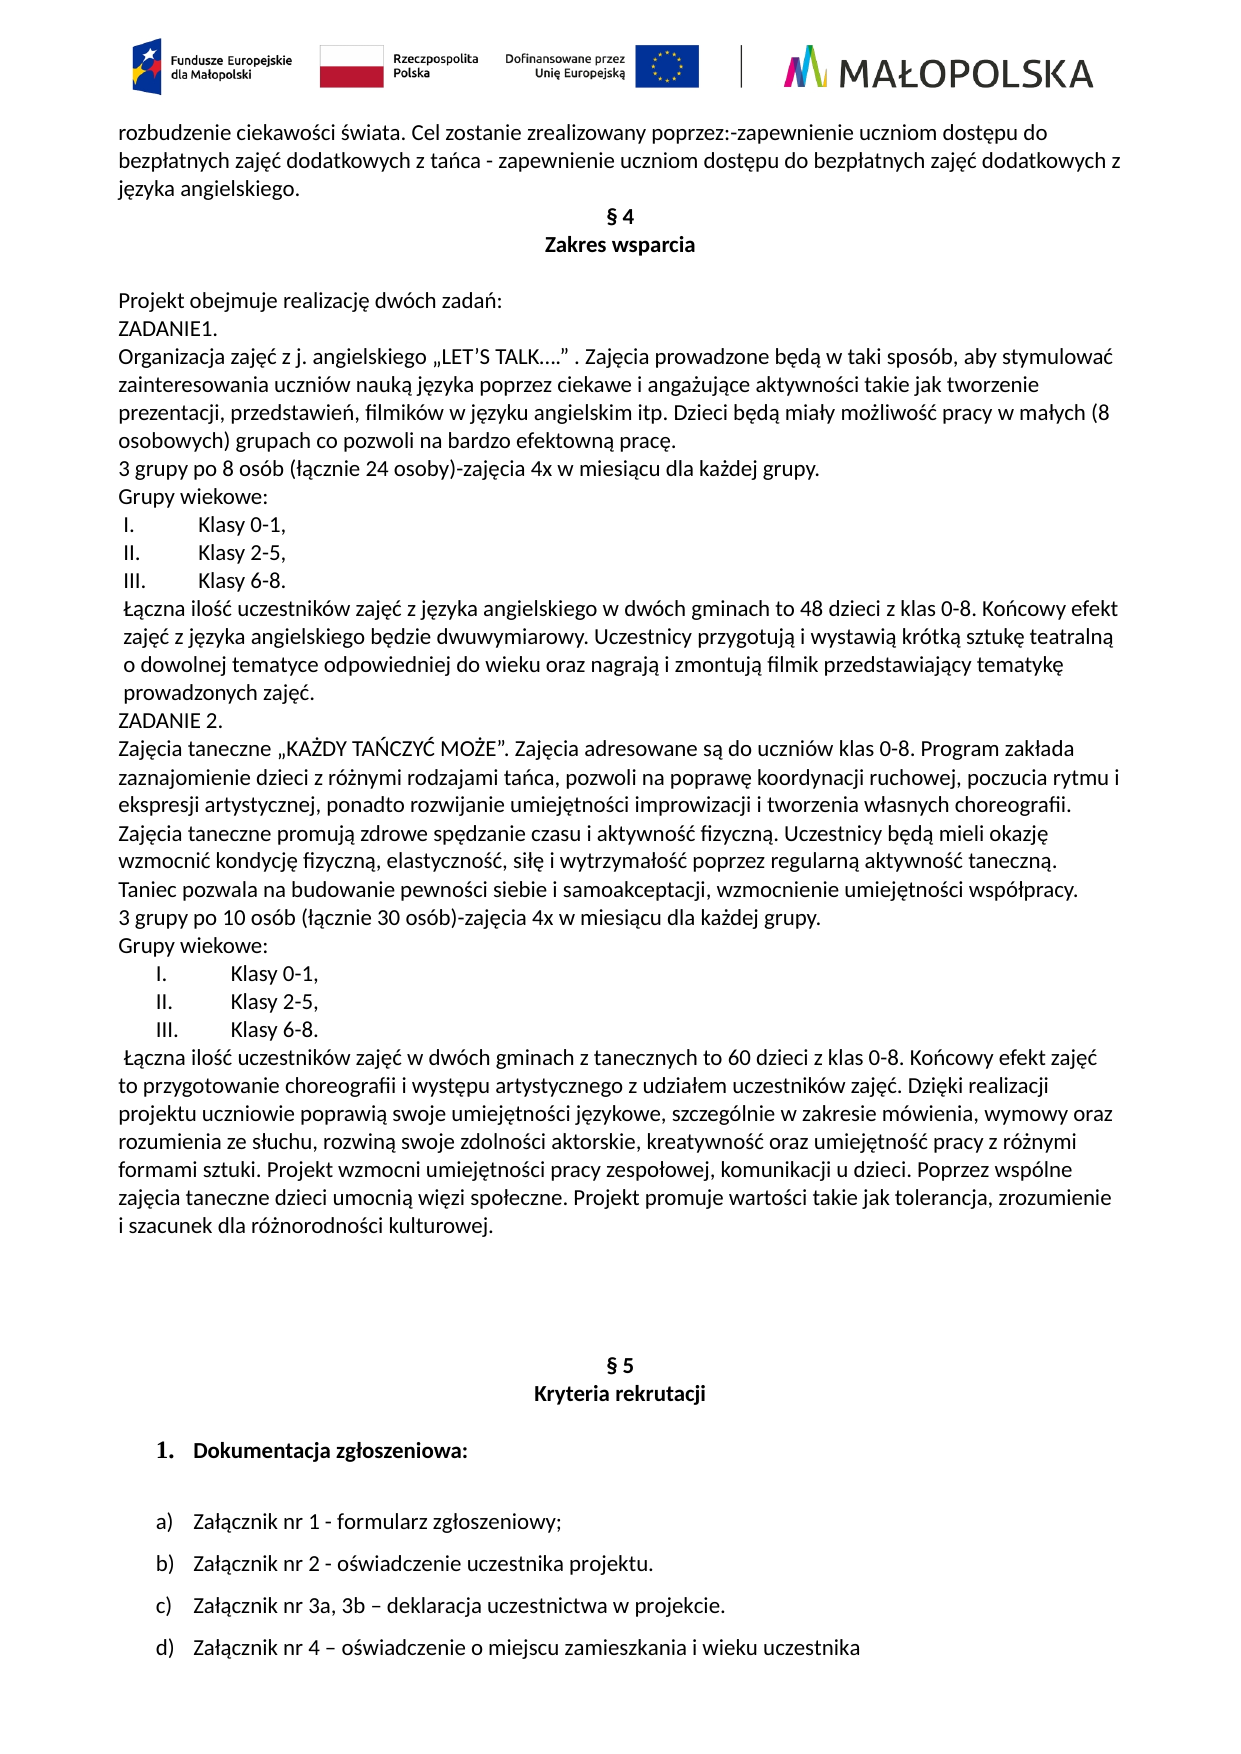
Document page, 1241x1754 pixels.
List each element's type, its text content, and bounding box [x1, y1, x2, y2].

text § 5 [118, 1351, 1122, 1379]
list Załącznik nr 1 - formularz zgłoszeniowy; [156, 1507, 1122, 1535]
text rozbudzenie ciekawości świata. Cel zostanie zrealizowany poprzez:-zapewnienie uczniom dostępu do bezpłatnych zajęć dodatkowych z tańca - zapewnienie uczniom dostępu do bezpłatnych zajęć dodatkowych z języka angielskiego. [118, 118, 1122, 202]
list Klasy 2-5, [123, 538, 1122, 566]
text § 4 [118, 202, 1122, 230]
list Dokumentacja zgłoszeniowa: [156, 1435, 1122, 1464]
text ZADANIE 2. [118, 707, 1122, 734]
text 3 grupy po 8 osób (łącznie 24 osoby)-zajęcia 4x w miesiącu dla każdej grupy. [118, 454, 1122, 482]
text 3 grupy po 10 osób (łącznie 30 osób)-zajęcia 4x w miesiącu dla każdej grupy. [118, 903, 1122, 931]
text Grupy wiekowe: [118, 482, 1122, 510]
text Zakres wsparcia [118, 230, 1122, 258]
list Klasy 0-1, [123, 510, 1122, 538]
text Organizacja zajęć z j. angielskiego „LET’S TALK….” . Zajęcia prowadzone będą w taki sposób, aby stymulować zainteresowania uczniów nauką języka poprzez ciekawe i angażujące aktywności takie jak tworzenie prezentacji, przedstawień, filmików w języku angielskim itp. Dzieci będą miały możliwość pracy w małych (8 osobowych) grupach co pozwoli na bardzo efektowną pracę. [118, 342, 1122, 454]
list Klasy 6-8. [156, 1015, 1122, 1043]
text ZADANIE1. [118, 314, 1122, 342]
list Klasy 0-1, [156, 959, 1122, 987]
list Klasy 6-8. [123, 566, 1122, 594]
list Załącznik nr 4 – oświadczenie o miejscu zamieszkania i wieku uczestnika [156, 1633, 1122, 1661]
list Klasy 2-5, [156, 987, 1122, 1015]
text Łączna ilość uczestników zajęć w dwóch gminach z tanecznych to 60 dzieci z klas 0-8. Końcowy efekt zajęć to przygotowanie choreografii i występu artystycznego z udziałem uczestników zajęć. Dzięki realizacji projektu uczniowie poprawią swoje umiejętności językowe, szczególnie w zakresie mówienia, wymowy oraz rozumienia ze słuchu, rozwiną swoje zdolności aktorskie, kreatywność oraz umiejętność pracy z różnymi formami sztuki. Projekt wzmocni umiejętności pracy zespołowej, komunikacji u dzieci. Poprzez wspólne zajęcia taneczne dzieci umocnią więzi społeczne. Projekt promuje wartości takie jak tolerancja, zrozumienie i szacunek dla różnorodności kulturowej. [118, 1043, 1122, 1239]
text Zajęcia taneczne „KAŻDY TAŃCZYĆ MOŻE”. Zajęcia adresowane są do uczniów klas 0-8. Program zakłada zaznajomienie dzieci z różnymi rodzajami tańca, pozwoli na poprawę koordynacji ruchowej, poczucia rytmu i ekspresji artystycznej, ponadto rozwijanie umiejętności improwizacji i tworzenia własnych choreografii. Zajęcia taneczne promują zdrowe spędzanie czasu i aktywność fizyczną. Uczestnicy będą mieli okazję wzmocnić kondycję fizyczną, elastyczność, siłę i wytrzymałość poprzez regularną aktywność taneczną. Taniec pozwala na budowanie pewności siebie i samoakceptacji, wzmocnienie umiejętności współpracy. [118, 734, 1122, 903]
list Załącznik nr 3a, 3b – deklaracja uczestnictwa w projekcie. [156, 1591, 1122, 1619]
text Kryteria rekrutacji [118, 1379, 1122, 1407]
list Załącznik nr 2 - oświadczenie uczestnika projektu. [156, 1549, 1122, 1577]
text Projekt obejmuje realizację dwóch zadań: [118, 286, 1122, 314]
text Łączna ilość uczestników zajęć z języka angielskiego w dwóch gminach to 48 dzieci z klas 0-8. Końcowy efekt zajęć z języka angielskiego będzie dwuwymiarowy. Uczestnicy przygotują i wystawią krótką sztukę teatralną o dowolnej tematyce odpowiedniej do wieku oraz nagrają i zmontują filmik przedstawiający tematykę prowadzonych zajęć. [123, 594, 1122, 707]
text Grupy wiekowe: [118, 931, 1122, 959]
